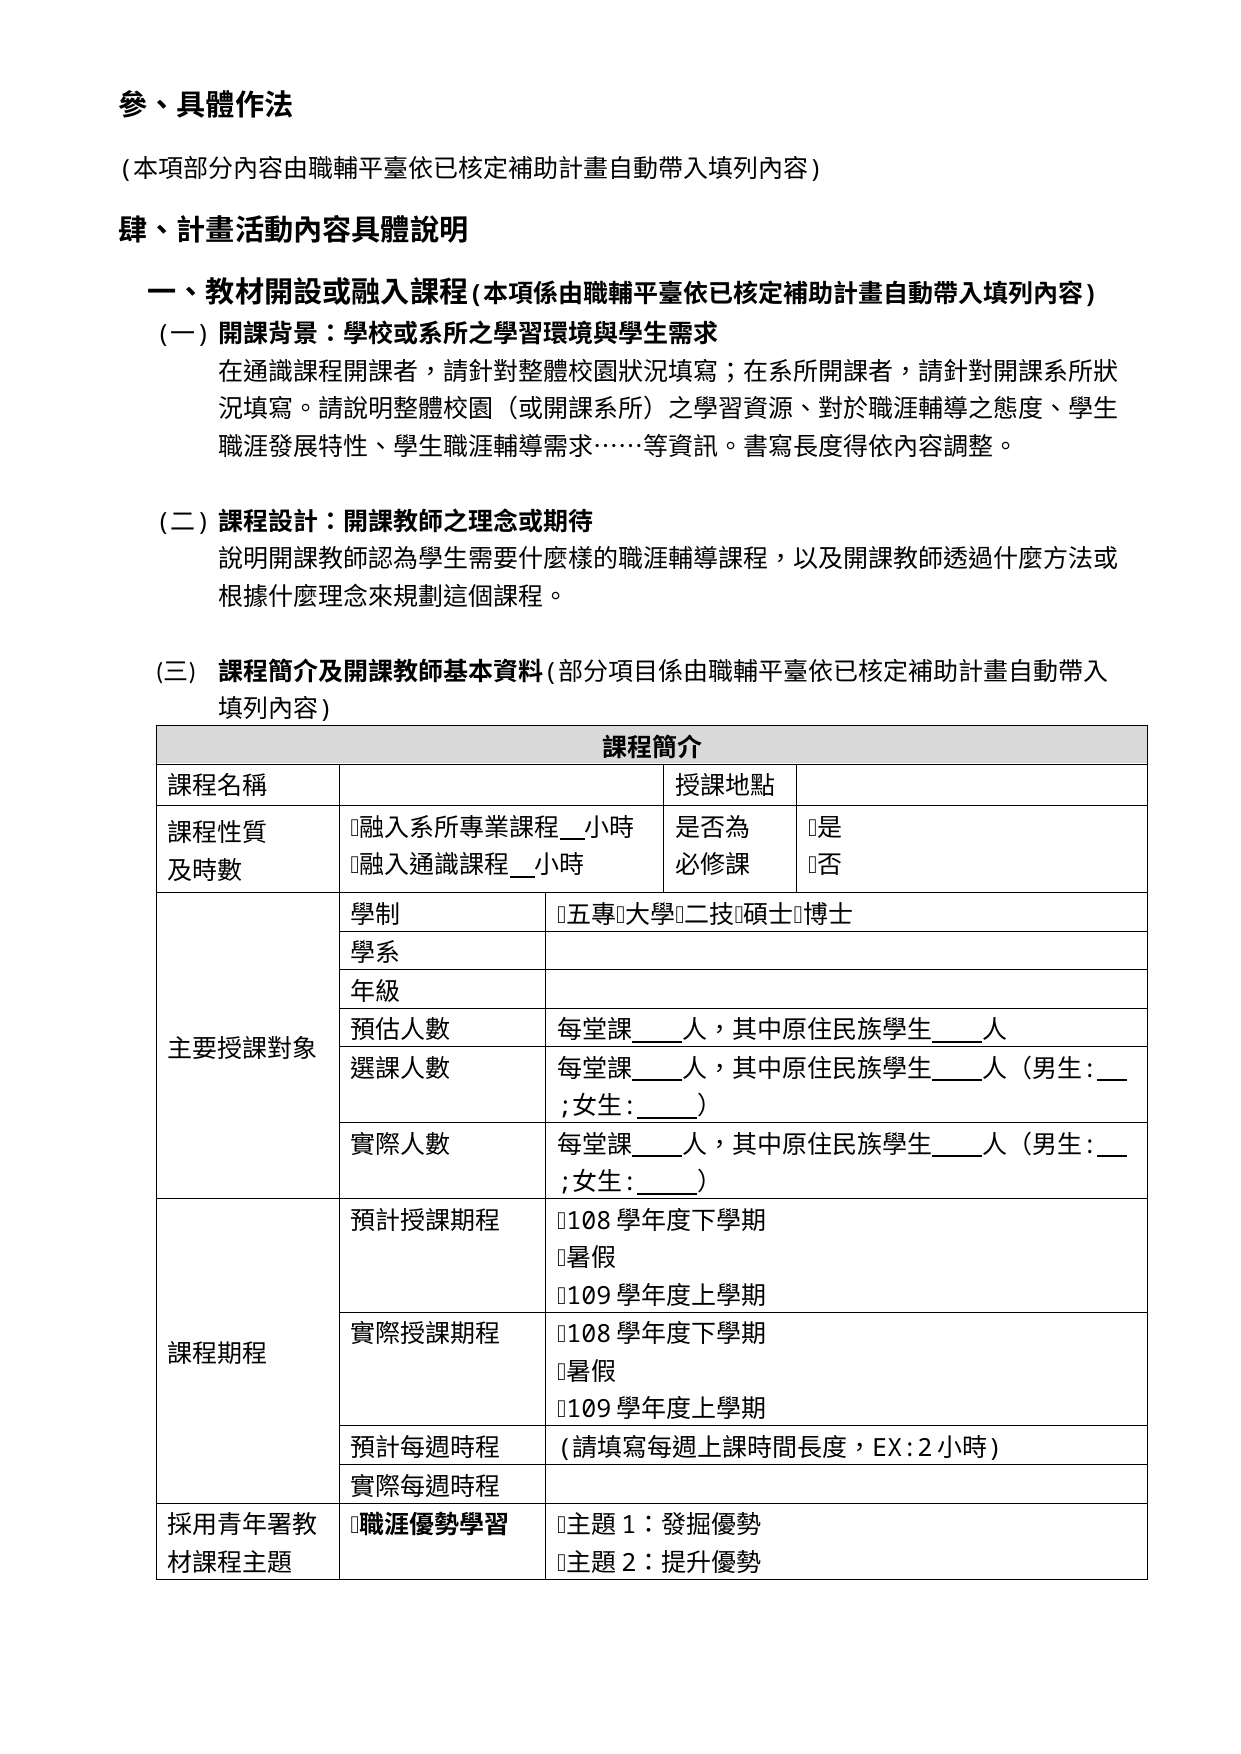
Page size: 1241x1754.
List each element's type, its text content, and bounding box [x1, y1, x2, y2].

text 在通識課程開課者，請針對整體校園狀況填寫；在系所開課者，請針對開課系所狀況填寫。請說明整體校園（或開課系所）之學習資源、對於職涯輔導之態度、學生職涯發展特性、學生職涯輔導需求……等資訊。書寫長度得依內容調整。 [218, 350, 1122, 462]
table_cell [546, 1465, 1147, 1502]
text 參、具體作法 [118, 75, 1122, 125]
table_cell 授課地點 [664, 765, 796, 805]
table_cell 108學年度下學期 暑假 109學年度上學期 [546, 1313, 1147, 1425]
table_cell 融入系所專業課程 小時 融入通識課程 小時 [340, 806, 663, 892]
text 一、教材開設或融入課程(本項係由職輔平臺依已核定補助計畫自動帶入填列內容) [118, 262, 1122, 312]
table_cell 主題1：發掘優勢 主題2：提升優勢 [546, 1504, 1147, 1578]
table_cell 五專大學二技碩士博士 [546, 893, 1147, 931]
text 肆、計畫活動內容具體說明 [118, 200, 1122, 250]
table_cell 預計每週時程 [340, 1426, 545, 1464]
table_cell [797, 765, 1147, 805]
table_cell 課程名稱 [157, 765, 339, 805]
table_cell 是 否 [797, 806, 1147, 892]
table_cell 預計授課期程 [340, 1199, 545, 1312]
table_cell 課程性質 及時數 [157, 806, 339, 892]
table_cell 主要授課對象 [157, 893, 339, 1198]
table_cell 採用青年署教材課程主題 [157, 1504, 339, 1578]
text 說明開課教師認為學生需要什麼樣的職涯輔導課程，以及開課教師透過什麼方法或根據什麼理念來規劃這個課程。 [218, 537, 1122, 612]
table_cell (請填寫每週上課時間長度，EX:2小時) [546, 1426, 1147, 1464]
table_cell 每堂課 人，其中原住民族學生 人 [546, 1009, 1147, 1046]
list 課程設計：開課教師之理念或期待 [156, 500, 1122, 537]
table_cell 課程期程 [157, 1199, 339, 1502]
text (本項部分內容由職輔平臺依已核定補助計畫自動帶入填列內容) [118, 137, 1122, 187]
table_cell 是否為 必修課 [664, 806, 796, 892]
table_cell 學制 [340, 893, 545, 931]
list 課程簡介及開課教師基本資料(部分項目係由職輔平臺依已核定補助計畫自動帶入填列內容) [156, 650, 1122, 725]
table_cell [546, 970, 1147, 1008]
table_cell 108學年度下學期 暑假 109學年度上學期 [546, 1199, 1147, 1312]
list 開課背景：學校或系所之學習環境與學生需求 [156, 312, 1122, 350]
table_cell 每堂課 人，其中原住民族學生 人（男生: ;女生: ） [546, 1047, 1147, 1122]
table_header 課程簡介 [157, 726, 1147, 763]
table_cell 每堂課 人，其中原住民族學生 人（男生: ;女生: ） [546, 1123, 1147, 1198]
table_cell 實際人數 [340, 1123, 545, 1198]
table_cell 學系 [340, 932, 545, 969]
table_cell 實際授課期程 [340, 1313, 545, 1425]
table_cell 實際每週時程 [340, 1465, 545, 1502]
table_cell [340, 765, 663, 805]
table_cell 選課人數 [340, 1047, 545, 1122]
table_cell 職涯優勢學習 [340, 1504, 545, 1578]
table_cell [546, 932, 1147, 969]
table_cell 預估人數 [340, 1009, 545, 1046]
table_cell 年級 [340, 970, 545, 1008]
